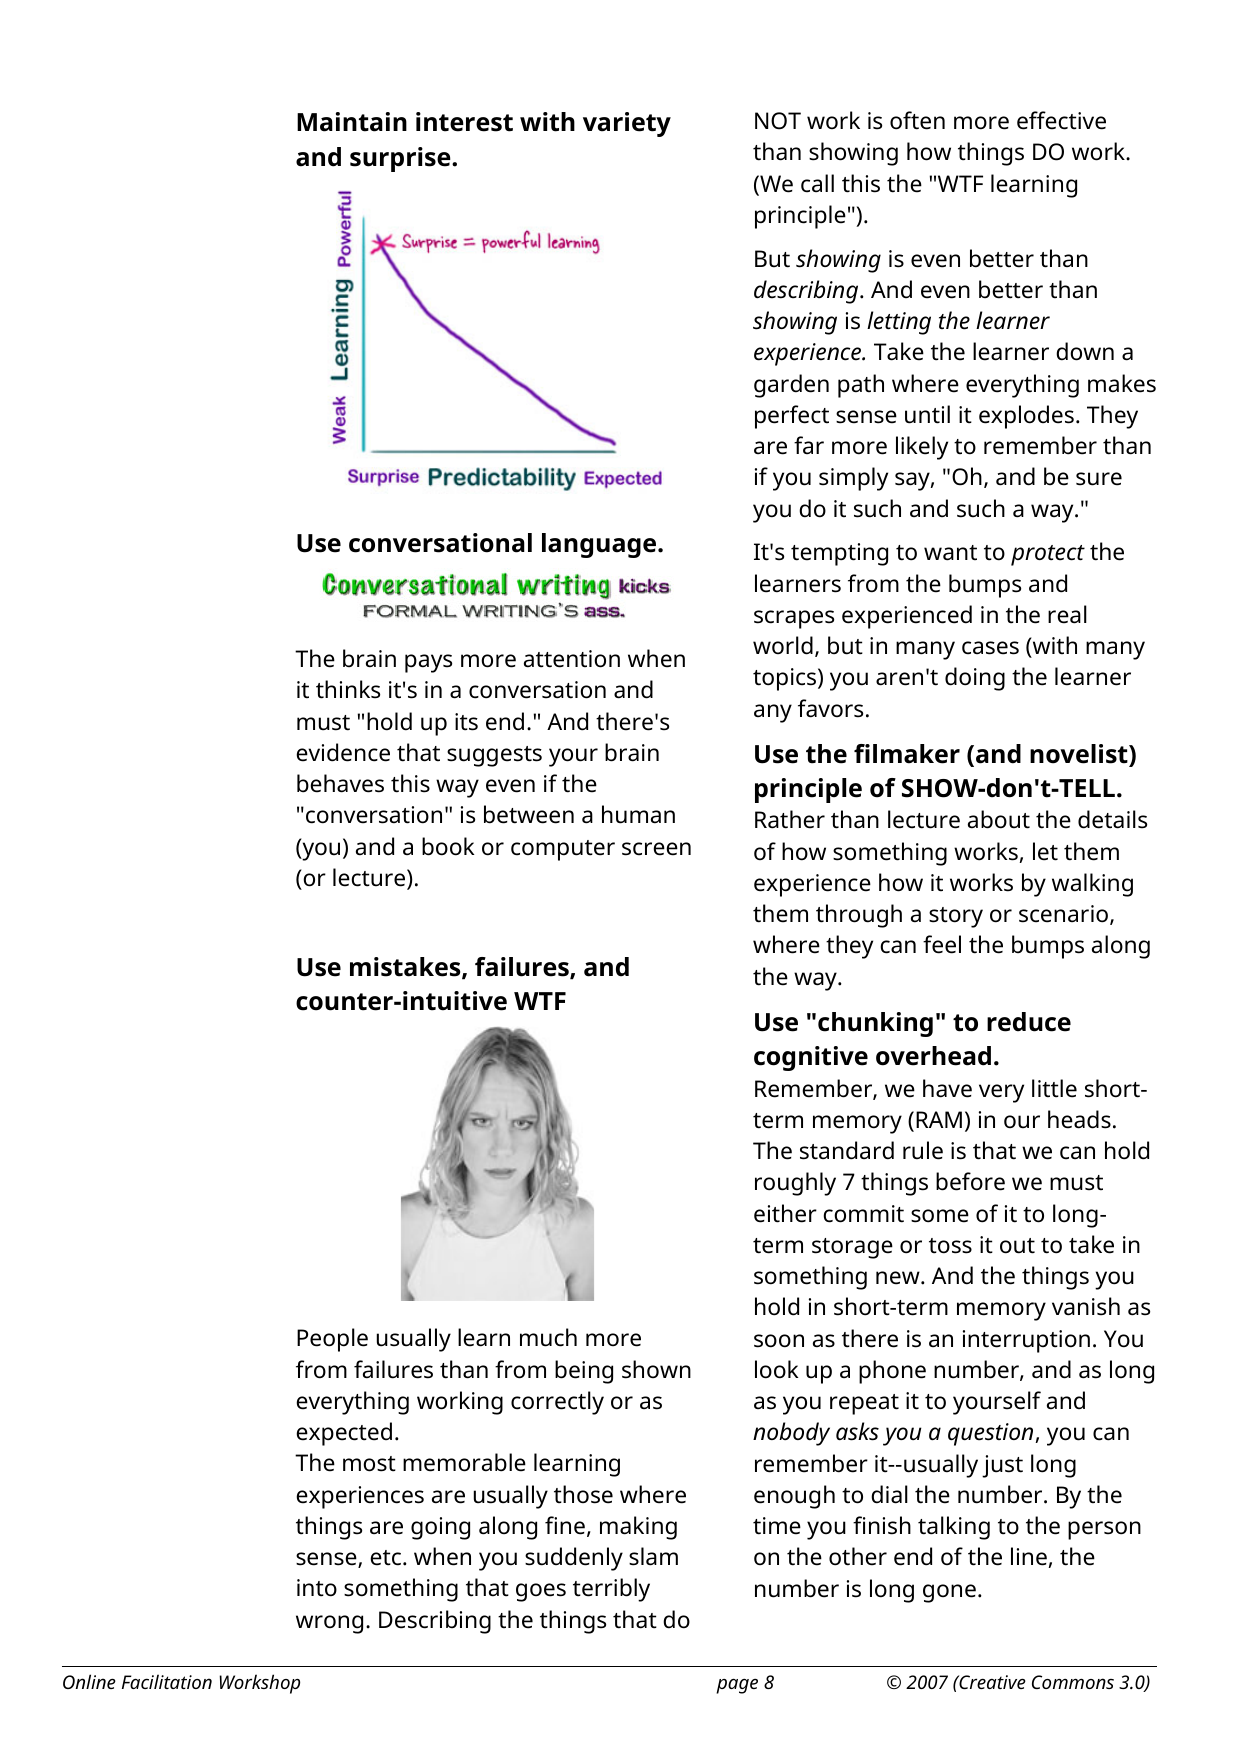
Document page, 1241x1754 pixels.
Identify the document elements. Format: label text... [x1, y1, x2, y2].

subtitle Use "chunking" to reduce cognitive overhead. [753, 1004, 1157, 1073]
text NOT work is often more effective than showing how things DO work. (We call this the "WTF learning principle"). [753, 105, 1157, 230]
picture [319, 182, 676, 504]
subtitle Use mistakes, failures, and counter-intuitive WTF [295, 949, 700, 1018]
text Rather than lecture about the details of how something works, let them experience how it works by walking them through a story or scenario, where they can feel the bumps along the way. [753, 804, 1157, 992]
picture [400, 1026, 595, 1301]
text But showing is even better than describing. And even better than showing is letting the learner experience. Take the learner down a garden path where everything makes perfect sense until it explodes. They are far more likely to remember than if you simply say, "Oh, and be sure you do it such and such a way." [753, 243, 1157, 524]
text The brain pays more attention when it thinks it's in a conversation and must "hold up its end." And there's evidence that suggests your brain behaves this way even if the "conversation" is between a human (you) and a book or computer screen (or lecture). [295, 643, 700, 893]
text People usually learn much more from failures than from being shown everything working correctly or as expected. The most memorable learning experiences are usually those where things are going along fine, making sense, etc. when you suddenly slam into something that goes terribly wrong. Describing the things that do [295, 1322, 700, 1635]
subtitle Maintain interest with variety and surprise. [295, 105, 700, 173]
text It's tempting to want to protect the learners from the bumps and scrapes experienced in the real world, but in many cases (with many topics) you aren't doing the learner any favors. [753, 536, 1157, 724]
text Remember, we have very little short-term memory (RAM) in our heads. The standard rule is that we can hold roughly 7 things before we must either commit some of it to long-term storage or toss it out to take in something new. And the things you hold in short-term memory vanish as soon as there is an interruption. You look up a phone number, and as long as you repeat it to yourself and nobody asks you a question, you can remember it--usually just long enough to dial the number. By the time you finish talking to the person on the other end of the line, the number is long gone. [753, 1073, 1157, 1604]
subtitle Use the filmaker (and novelist) principle of SHOW-don't-TELL. [753, 736, 1157, 804]
picture [319, 568, 676, 622]
subtitle Use conversational language. [295, 525, 700, 559]
